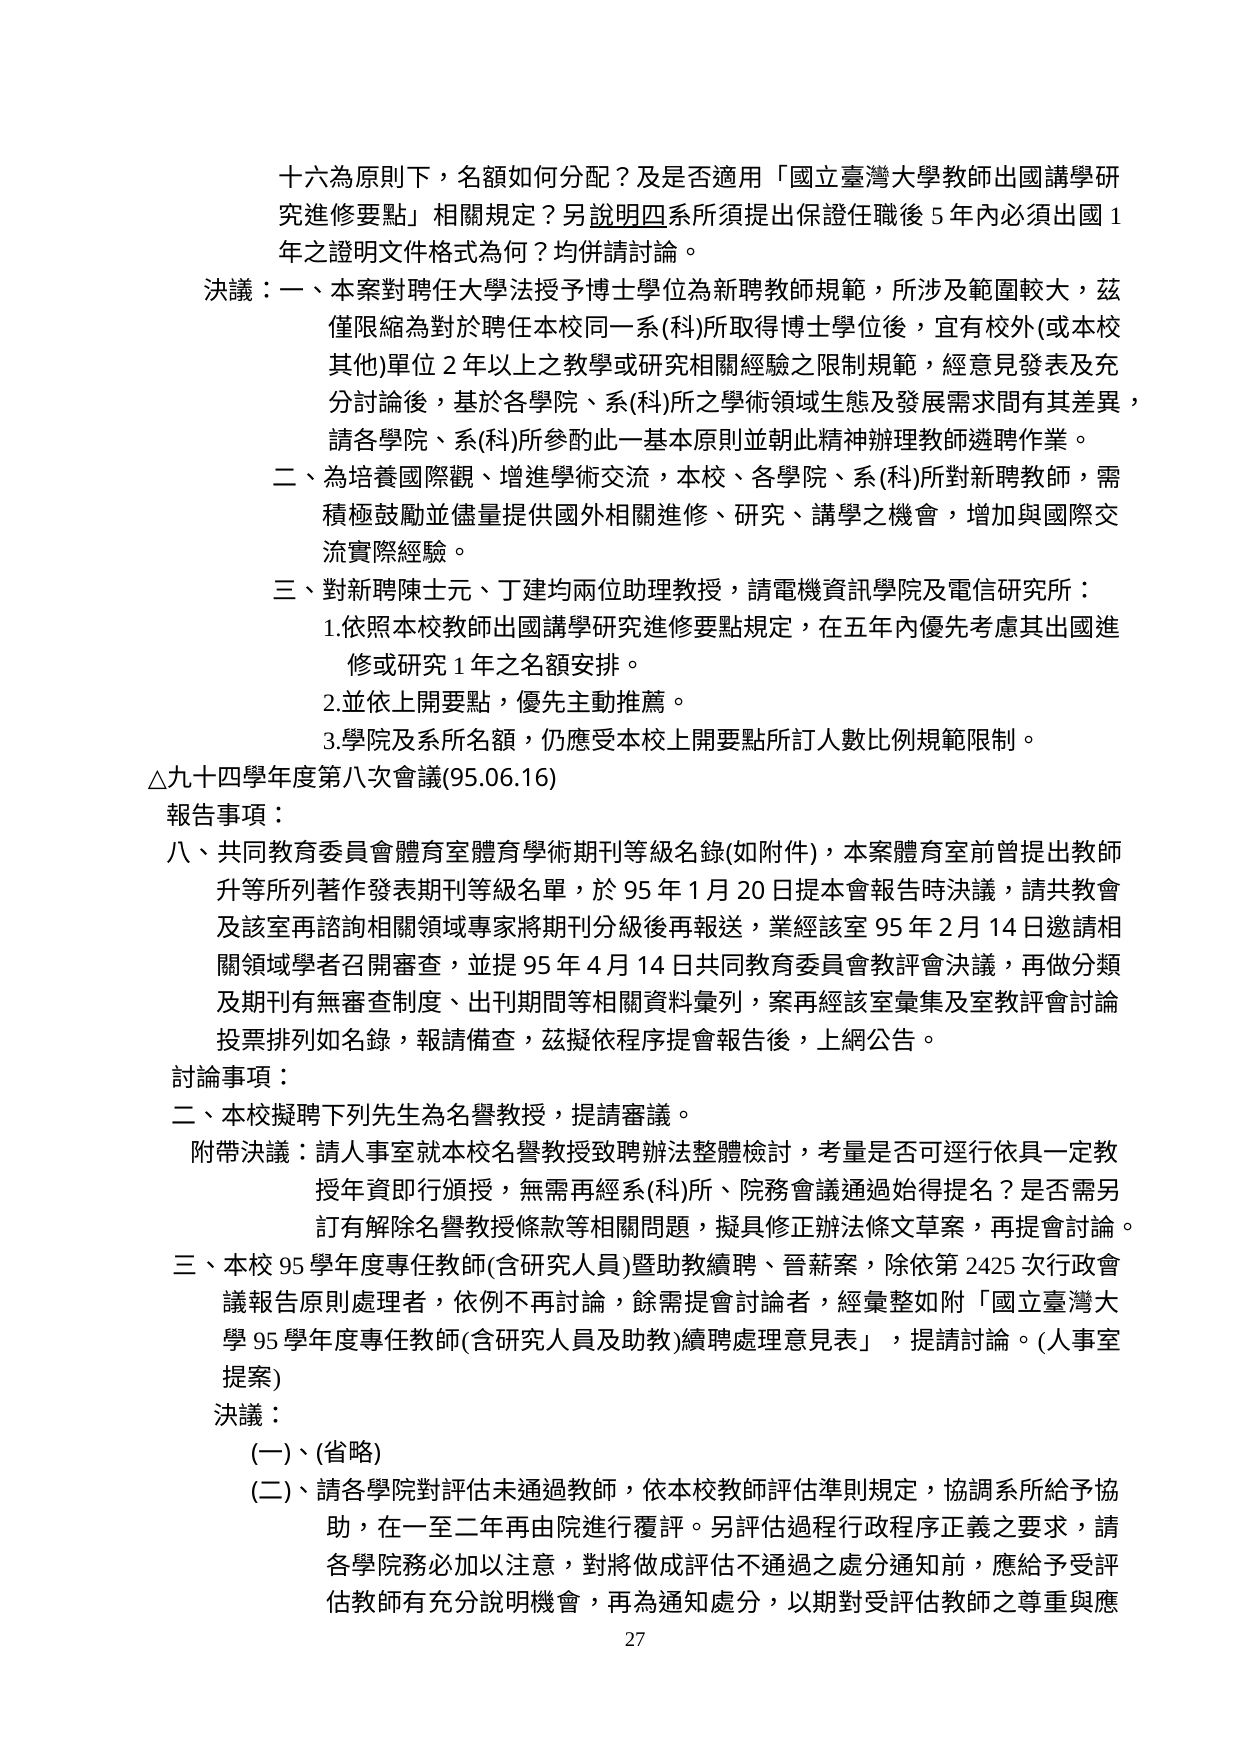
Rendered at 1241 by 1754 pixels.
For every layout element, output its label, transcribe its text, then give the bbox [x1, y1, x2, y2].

text 八、共同教育委員會體育室體育學術期刊等級名錄(如附件)，本案體育室前曾提出教師升等所列著作發表期刊等級名單，於95年1月20日提本會報告時決議，請共教會及該室再諮詢相關領域專家將期刊分級後再報送，業經該室95年2月14日邀請相關領域學者召開審查，並提95年4月14日共同教育委員會教評會決議，再做分類及期刊有無審查制度、出刊期間等相關資料彙列，案再經該室彙集及室教評會討論投票排列如名錄，報請備查，茲擬依程序提會報告後，上網公告。 [166, 832, 1122, 1057]
text (一)、(省略) [251, 1432, 1122, 1469]
text 十六為原則下，名額如何分配？及是否適用「國立臺灣大學教師出國講學研究進修要點」相關規定？另說明四系所須提出保證任職後5年內必須出國1年之證明文件格式為何？均併請討論。 [204, 157, 1122, 269]
text 討論事項： [171, 1057, 1122, 1094]
text 報告事項： [166, 794, 1122, 832]
text (二)、請各學院對評估未通過教師，依本校教師評估準則規定，協調系所給予協助，在一至二年再由院進行覆評。另評估過程行政程序正義之要求，請各學院務必加以注意，對將做成評估不通過之處分通知前，應給予受評估教師有充分說明機會，再為通知處分，以期對受評估教師之尊重與應 [251, 1469, 1122, 1619]
text 3.學院及系所名額，仍應受本校上開要點所訂人數比例規範限制。 [323, 719, 1122, 757]
text 二、為培養國際觀、增進學術交流，本校、各學院、系(科)所對新聘教師，需積極鼓勵並儘量提供國外相關進修、研究、講學之機會，增加與國際交流實際經驗。 [273, 457, 1122, 569]
text 三、對新聘陳士元、丁建均兩位助理教授，請電機資訊學院及電信研究所： [273, 569, 1122, 607]
text 二、本校擬聘下列先生為名譽教授，提請審議。 [171, 1094, 1122, 1132]
text 決議：一、本案對聘任大學法授予博士學位為新聘教師規範，所涉及範圍較大，茲僅限縮為對於聘任本校同一系(科)所取得博士學位後，宜有校外(或本校其他)單位2年以上之教學或研究相關經驗之限制規範，經意見發表及充分討論後，基於各學院、系(科)所之學術領域生態及發展需求間有其差異，請各學院、系(科)所參酌此一基本原則並朝此精神辦理教師遴聘作業。 [203, 269, 1122, 457]
text 1.依照本校教師出國講學研究進修要點規定，在五年內優先考慮其出國進修或研究1年之名額安排。 [323, 607, 1122, 682]
text 附帶決議：請人事室就本校名譽教授致聘辦法整體檢討，考量是否可逕行依具一定教授年資即行頒授，無需再經系(科)所、院務會議通過始得提名？是否需另訂有解除名譽教授條款等相關問題，擬具修正辦法條文草案，再提會討論。 [190, 1132, 1122, 1244]
text 2.並依上開要點，優先主動推薦。 [323, 682, 1122, 719]
text 決議： [213, 1394, 1122, 1432]
text △九十四學年度第八次會議(95.06.16) [148, 757, 1122, 794]
text 三、本校95學年度專任教師(含研究人員)暨助教續聘、晉薪案，除依第2425次行政會議報告原則處理者，依例不再討論，餘需提會討論者，經彙整如附「國立臺灣大學95學年度專任教師(含研究人員及助教)續聘處理意見表」，提請討論。(人事室提案) [173, 1244, 1122, 1394]
